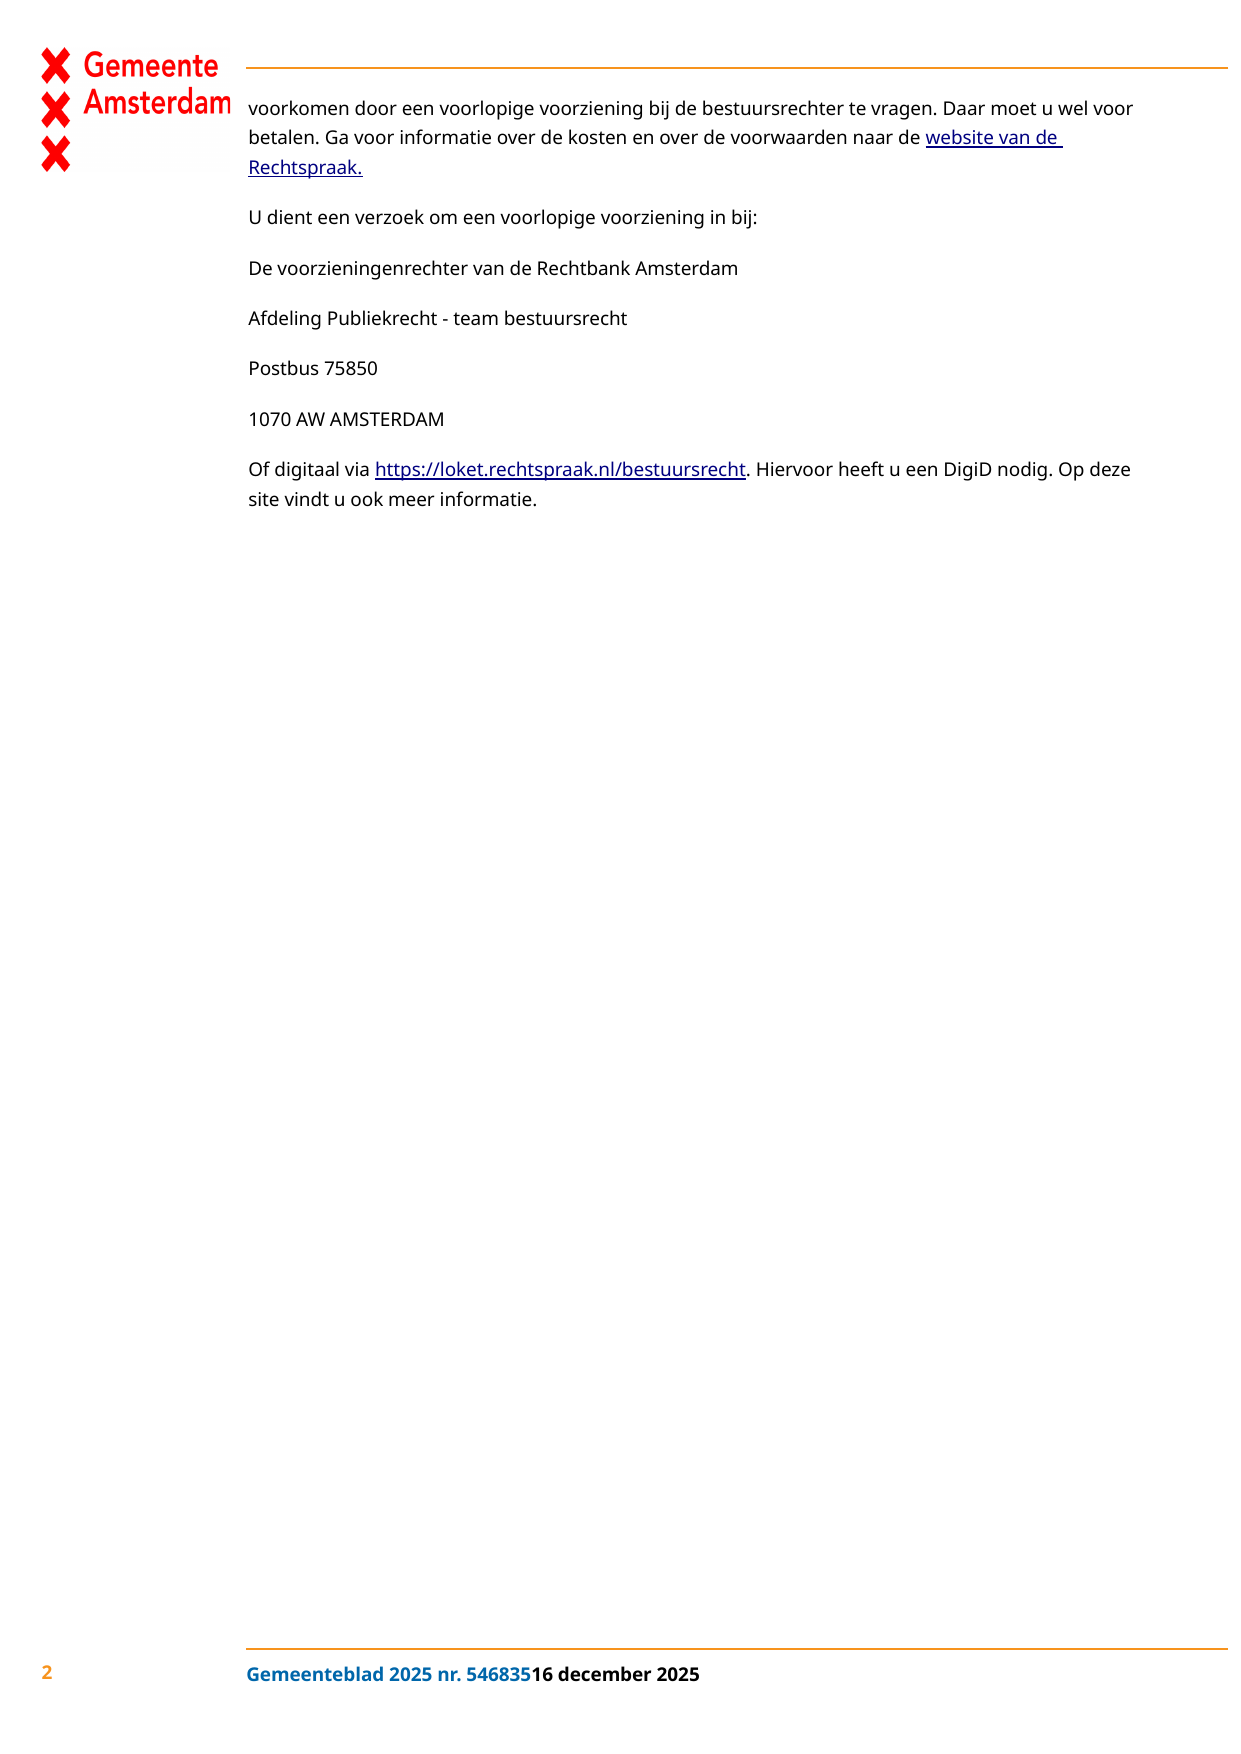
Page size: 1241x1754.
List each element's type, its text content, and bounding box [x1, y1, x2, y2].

text Postbus 75850 [248, 356, 1152, 381]
picture [41, 47, 231, 172]
text Afdeling Publiekrecht - team bestuursrecht [248, 305, 1152, 331]
text 1070 AW AMSTERDAM [248, 406, 1152, 432]
text U dient een verzoek om een voorlopige voorziening in bij: [248, 204, 1152, 230]
text voorkomen door een voorlopige voorziening bij de bestuursrechter te vragen. Daar moet u wel voor betalen. Ga voor informatie over de kosten en over de voorwaarden naar de website van de Rechtspraak. [248, 95, 1152, 180]
text Of digitaal via https://loket.rechtspraak.nl/bestuursrecht. Hiervoor heeft u een DigiD nodig. Op deze site vindt u ook meer informatie. [248, 456, 1152, 512]
text De voorzieningenrechter van de Rechtbank Amsterdam [248, 255, 1152, 281]
